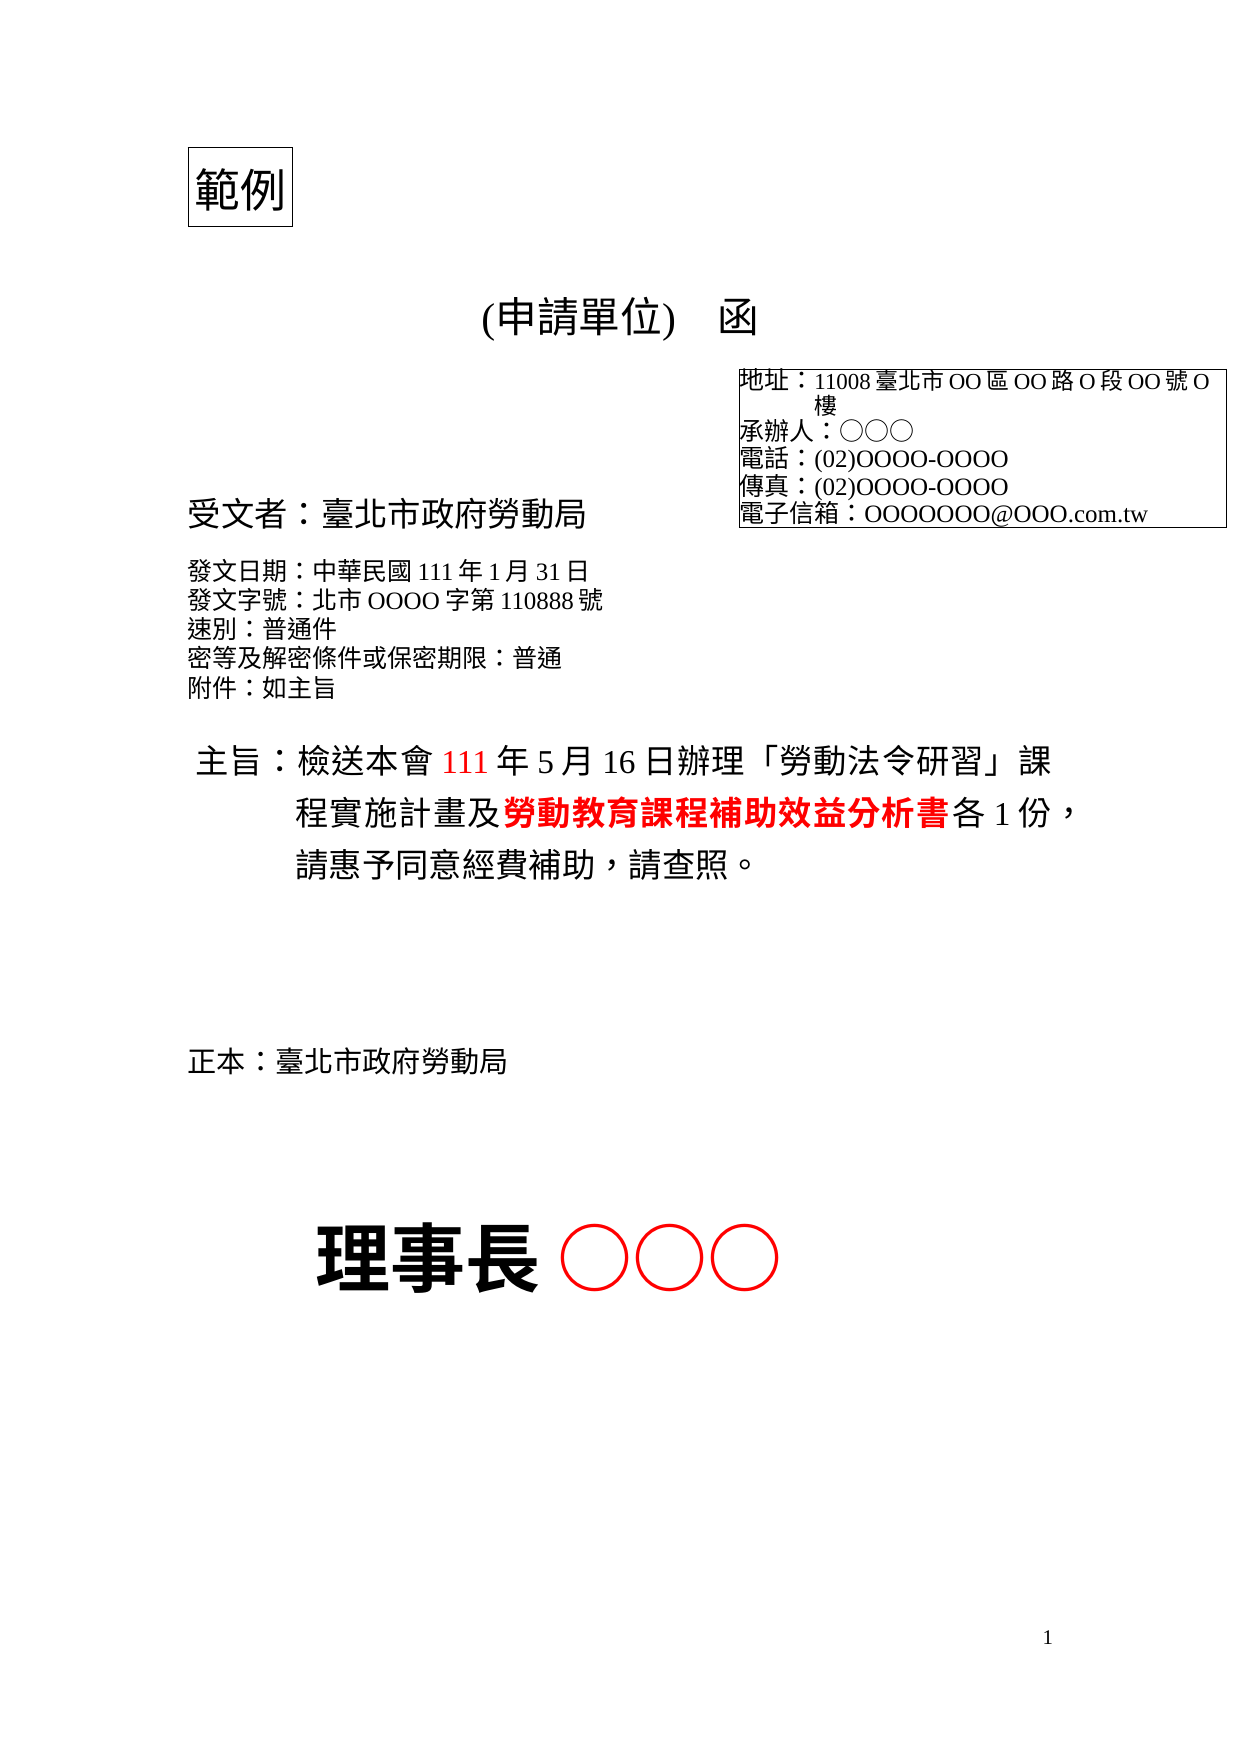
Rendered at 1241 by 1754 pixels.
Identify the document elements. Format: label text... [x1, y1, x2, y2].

text 受文者：臺北市政府勞動局 [187, 488, 1053, 536]
text 電子信箱：OOOOOOO@OOO.com.tw [1053, 500, 1226, 527]
text 主旨：檢送本會111年5月16日辦理「勞動法令研習」課程實施計畫及勞動教育課程補助效益分析書各1份，請惠予同意經費補助，請查照。 [195, 732, 1053, 888]
text 承辦人：○○○ [740, 419, 1226, 446]
text 附件：如主旨 [187, 674, 1053, 703]
text (申請單位) 函 [187, 286, 1053, 344]
text 速別：普通件 [187, 615, 1053, 644]
text 傳真：(02)OOOO-OOOO [740, 473, 1226, 500]
text [293, 147, 1053, 227]
text 正本：臺北市政府勞動局 [187, 1039, 1053, 1081]
text 理事長 ○○○ [315, 1199, 997, 1308]
text 發文日期：中華民國111年1月31日 [187, 557, 1053, 586]
text 發文字號：北市OOOO字第110888號 [187, 586, 1053, 615]
text 密等及解密條件或保密期限：普通 [187, 644, 1053, 674]
text 範例 [189, 148, 292, 226]
text 電話：(02)OOOO-OOOO [740, 446, 1226, 473]
text 地址：11008臺北市OO區OO路O段OO號O樓 [740, 370, 1226, 419]
